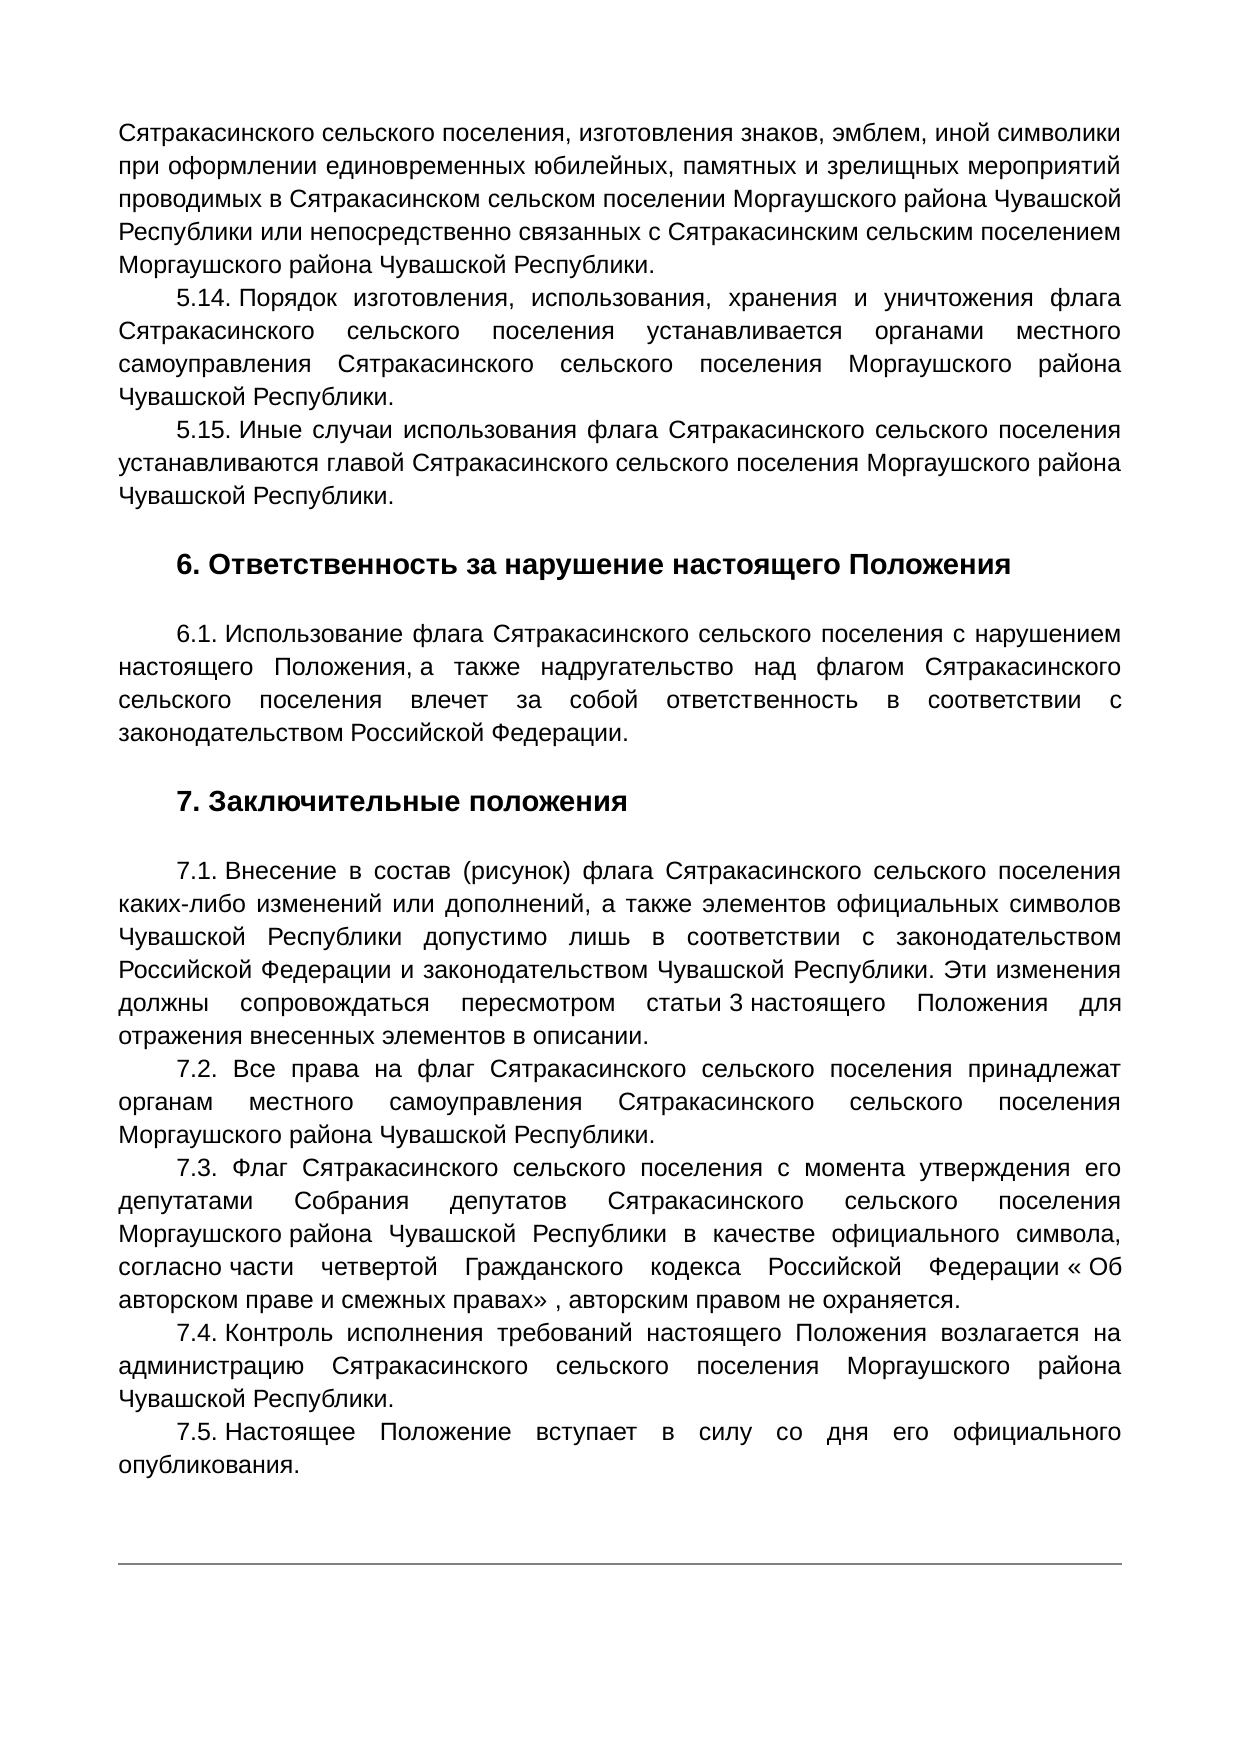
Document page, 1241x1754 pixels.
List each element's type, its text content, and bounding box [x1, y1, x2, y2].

text 7.1. Внесение в состав (рисунок) флага Сятракасинского сельского поселения каких-либо изменений или дополнений, а также элементов официальных символов Чувашской Республики допусти­мо лишь в соответствии с законодательством Российской Федерации и законодательством Чувашской Республики. Эти изменения должны сопровождаться пересмотром статьи 3 настоящего Положения для отражения внесенных элементов в описании. [118, 856, 1122, 1049]
text 5.14. Порядок изготовления, использования, хранения и уничтожения флага Сятракасинского сельского поселения устанавливается органами местного самоуправления Сятракасинского сельского поселения Моргаушского района Чувашской Республики. [118, 283, 1122, 411]
text 5.15. Иные случаи использования флага Сятракасинского сельского поселения устанавливаются главой Сятракасинского сельского поселения Моргаушского района Чувашской Республики. [118, 415, 1122, 510]
text 6.1. Использование флага Сятракасинского сельского поселения с нарушением настоящего Положе­ния, а также надругательство над флагом Сятракасинского сельского поселения влечет за собой ответст­венность в соответствии с законодательством Российской Федерации. [118, 619, 1122, 747]
text 7.5. Настоящее Положение вступает в силу со дня его официального опубликования. [118, 1417, 1122, 1479]
text 7.2. Все права на флаг Сятракасинского сельского поселения принадлежат органам местного самоуправления Сятракасинского сельского поселения Моргаушского района Чувашской Республики. [118, 1054, 1122, 1148]
text 7. Заключительные положения [118, 784, 1122, 818]
text 6. Ответственность за нарушение настоящего Положения [118, 547, 1122, 581]
text 7.4. Контроль исполнения требований настоящего Положения возлагается на администрацию Сятракасинского сельского поселения Моргаушского района Чувашской Республики. [118, 1318, 1122, 1413]
text 7.3. Флаг Сятракасинского сельского поселения с момента утверждения его депутатами Собрания депутатов Сятракасинского сельского поселения Моргаушского района Чувашской Республики в качестве официального символа, согласно части четвертой Гражданского кодекса Российской Федерации « Об авторском праве и смежных правах» , авторским правом не охраняется. [118, 1153, 1122, 1314]
text Сятракасинского сельского поселения, изготовления знаков, эмблем, иной символики при оформлении единовременных юбилейных, памятных и зрелищных мероприятий проводимых в Сятракасинском сельском поселении Моргаушского района Чувашской Республики или непосредственно связанных с Сятракасинским сельским поселением Моргаушского района Чувашской Республики. [118, 118, 1122, 279]
